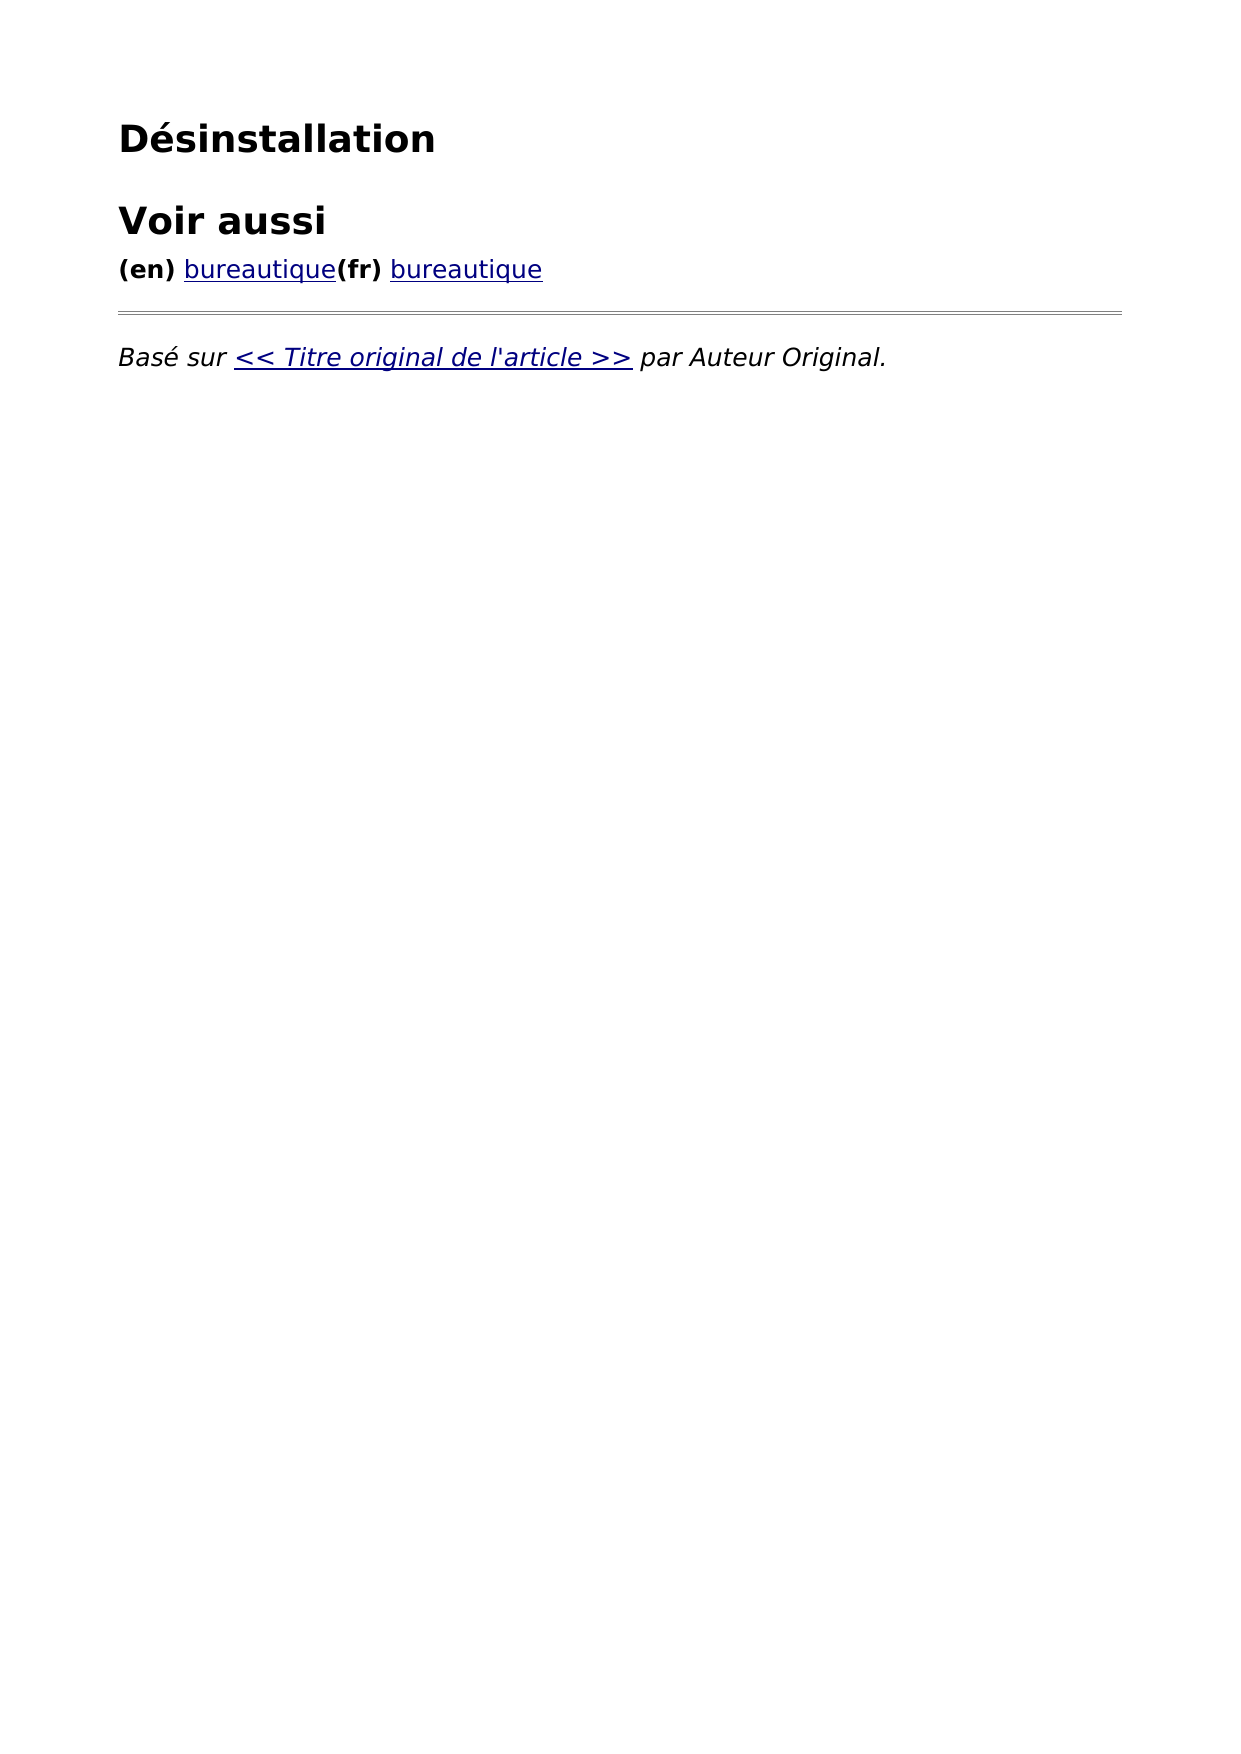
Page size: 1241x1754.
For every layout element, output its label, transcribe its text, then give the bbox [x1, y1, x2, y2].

text (en) bureautique(fr) bureautique [118, 255, 1122, 284]
subtitle Désinstallation [118, 118, 1122, 162]
text Basé sur << Titre original de l'article >> par Auteur Original. [118, 343, 1122, 373]
subtitle Voir aussi [118, 199, 1122, 243]
